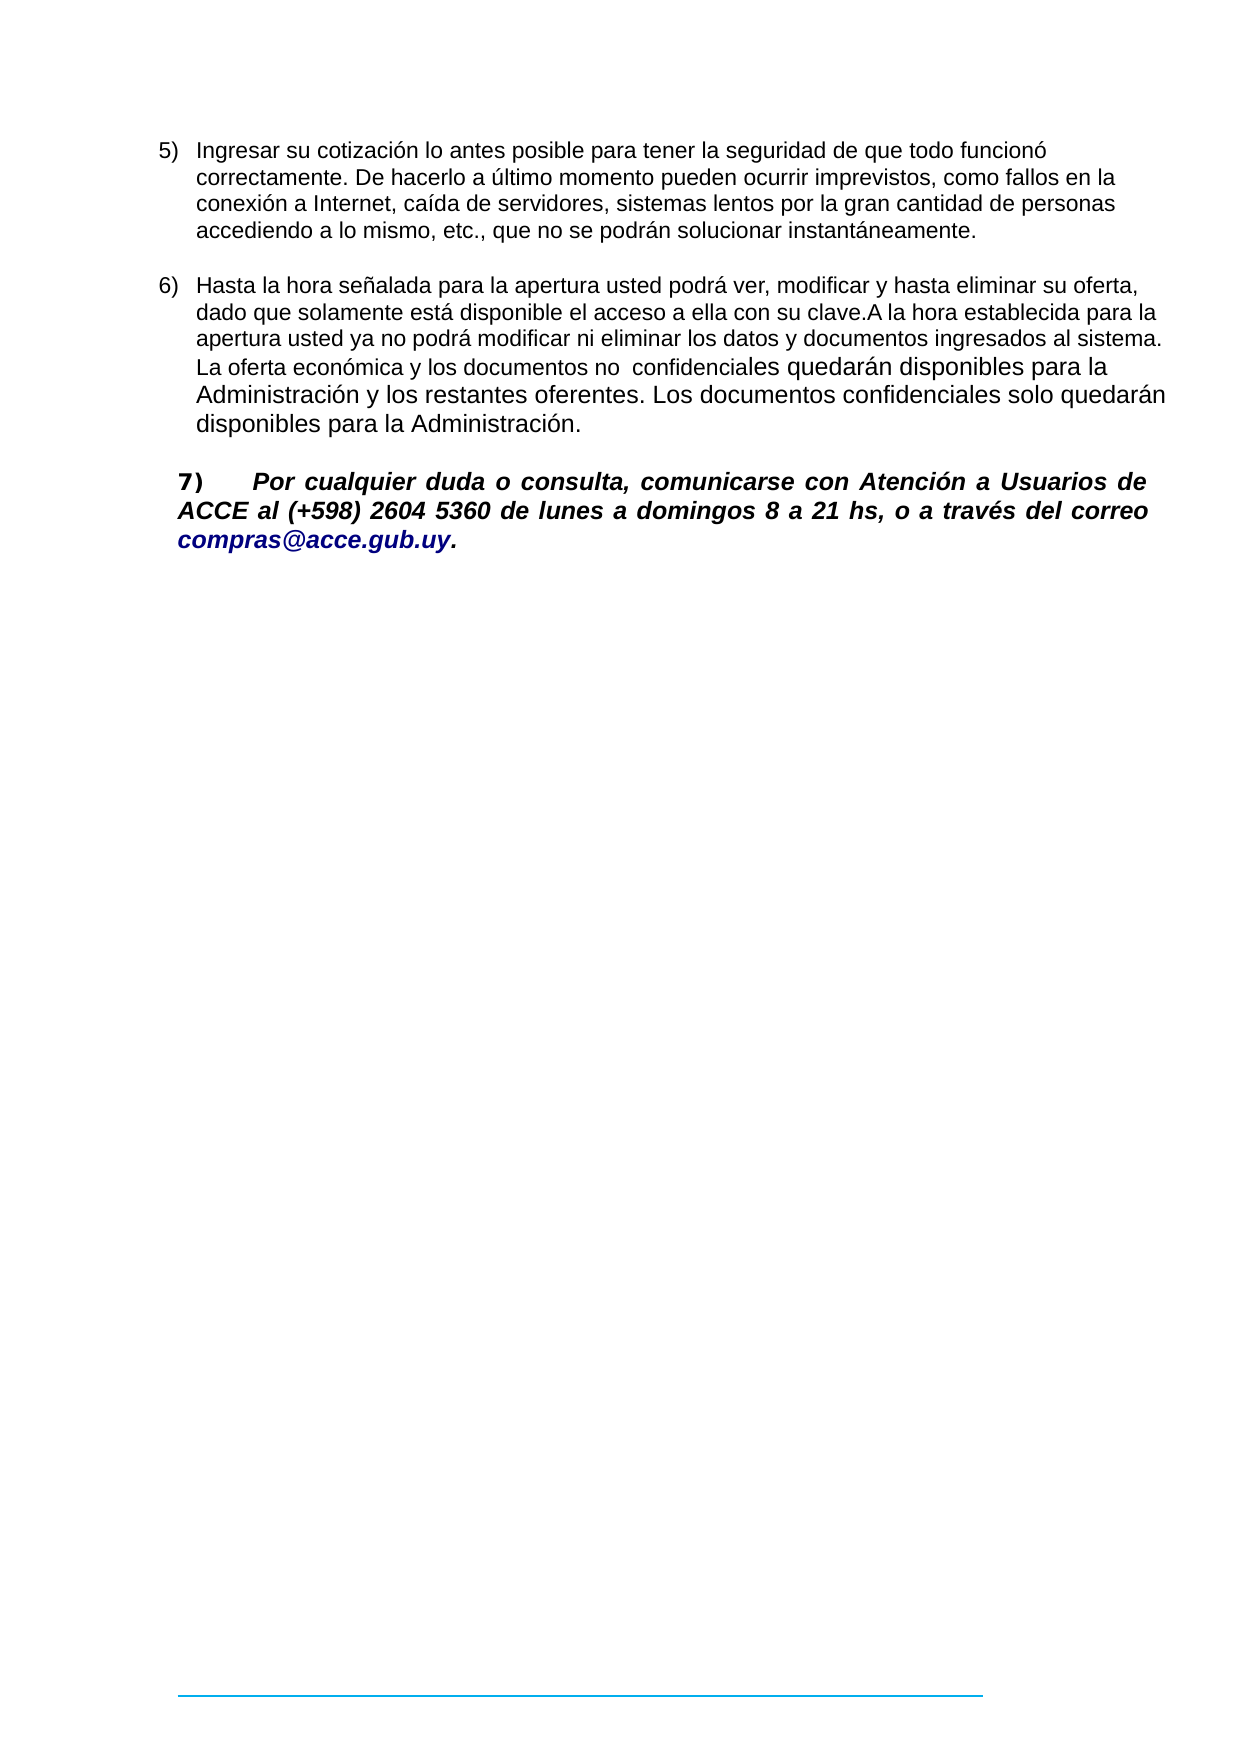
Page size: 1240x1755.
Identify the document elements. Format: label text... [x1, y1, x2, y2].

list Por cualquier duda o consulta, comunicarse con Atención a Usuarios de ACCE al (+598) 2604 5360 de lunes a domingos 8 a 21 hs, o a través del correo compras@acce.gub.uy. [177, 467, 1151, 553]
list Ingresar su cotización lo antes posible para tener la seguridad de que todo funcionó correctamente. De hacerlo a último momento pueden ocurrir imprevistos, como fallos en la conexión a Internet, caída de servidores, sistemas lentos por la gran cantidad de personas accediendo a lo mismo, etc., que no se podrán solucionar instantáneamente. [158, 137, 1194, 243]
list Hasta la hora señalada para la apertura usted podrá ver, modificar y hasta eliminar su oferta, dado que solamente está disponible el acceso a ella con su clave.A la hora establecida para la apertura usted ya no podrá modificar ni eliminar los datos y documentos ingresados al sistema. La oferta económica y los documentos no confidenciales quedarán disponibles para la Administración y los restantes oferentes. Los documentos confidenciales solo quedarán disponibles para la Administración. [158, 272, 1194, 438]
